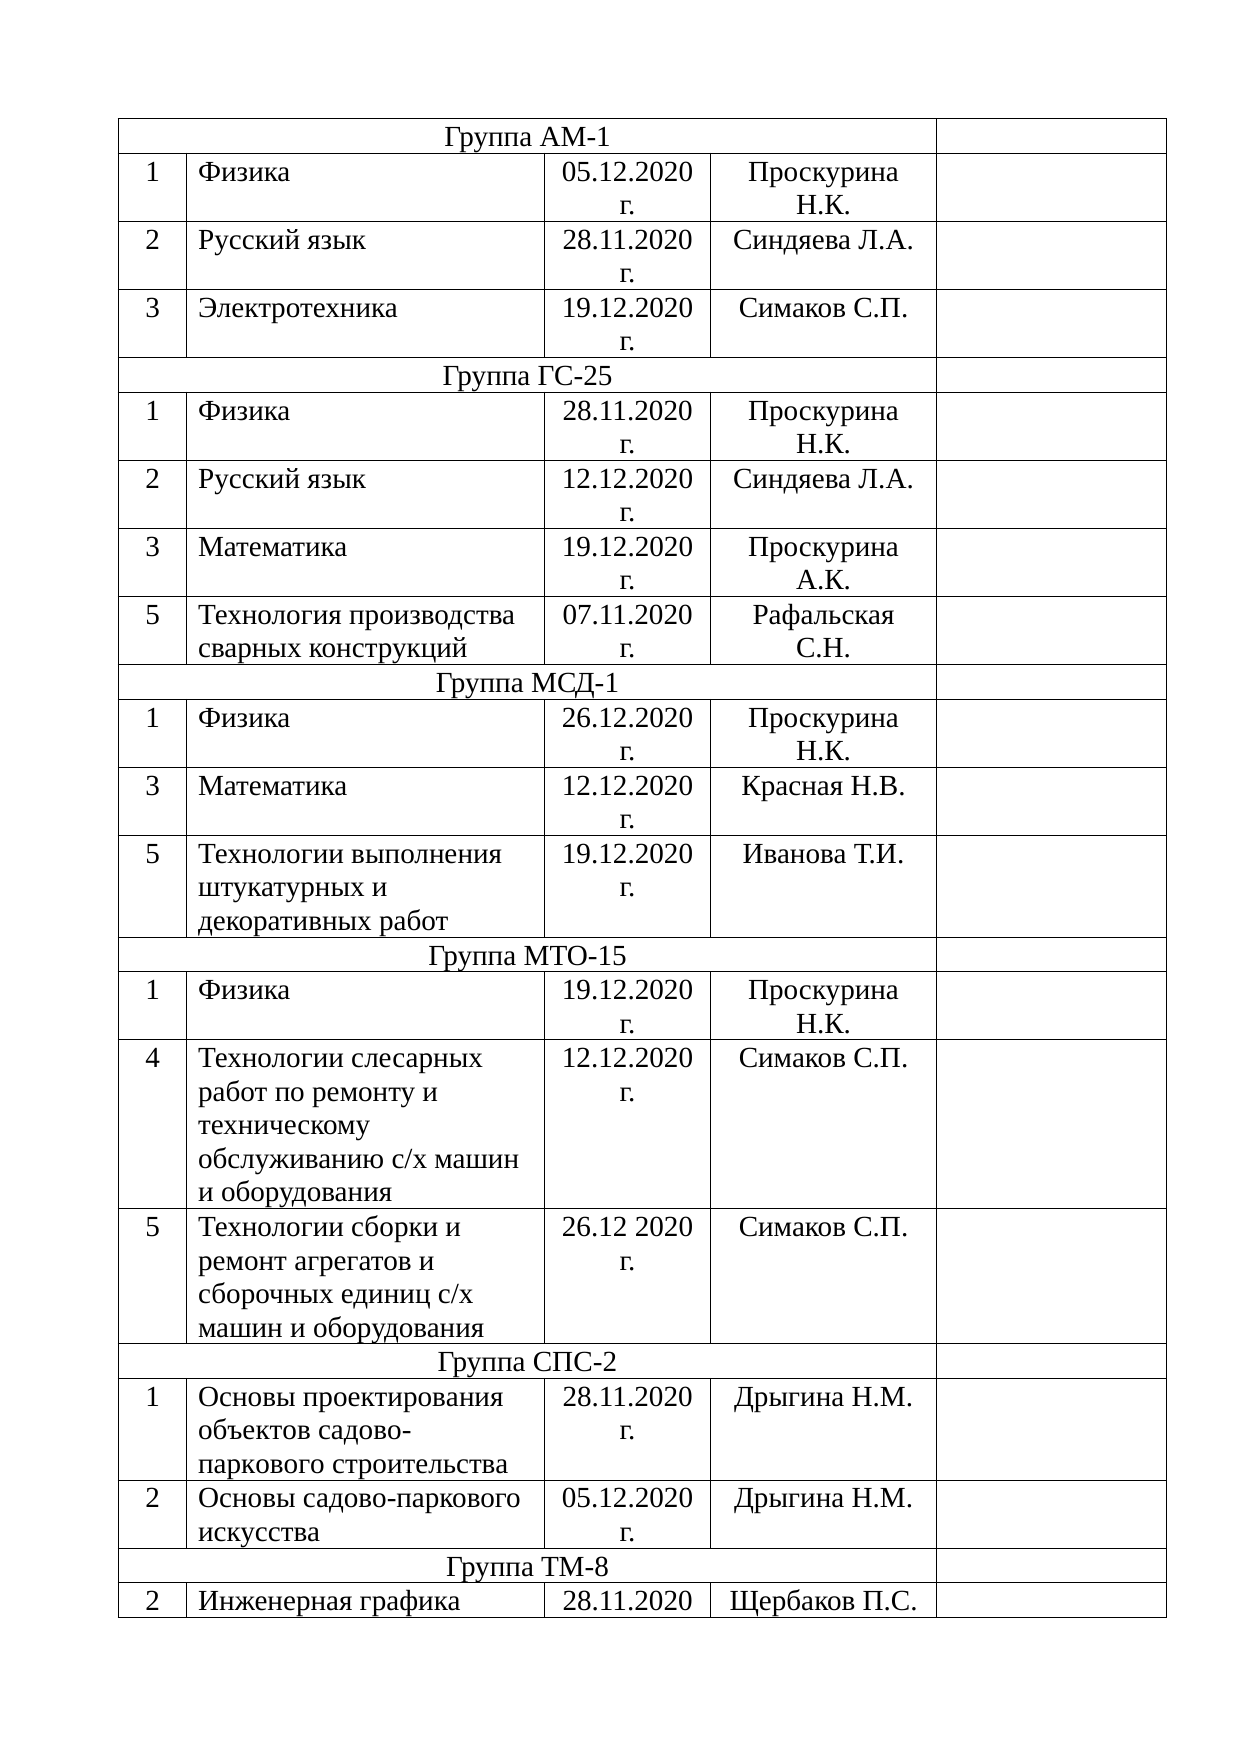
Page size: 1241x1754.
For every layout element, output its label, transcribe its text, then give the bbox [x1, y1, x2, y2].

table_cell Красная Н.В. [711, 768, 936, 835]
table_cell 19.12.2020 г. [545, 836, 710, 937]
table_cell [937, 1379, 1166, 1479]
table_cell 1 [119, 393, 186, 460]
table_cell 19.12.2020 г. [545, 290, 710, 357]
table_cell 5 [119, 597, 186, 664]
table_cell [937, 119, 1166, 153]
table_cell Проскурина Н.К. [711, 154, 936, 221]
table_cell [937, 597, 1166, 664]
table_cell [937, 461, 1166, 528]
table_cell Группа МСД-1 [119, 665, 936, 699]
table_cell 4 [119, 1040, 186, 1208]
table_cell 2 [119, 1583, 186, 1617]
table_cell Электротехника [187, 290, 544, 357]
table_cell [937, 1583, 1166, 1617]
table_cell Технологии сборки и ремонт агрегатов и сборочных единиц с/х машин и оборудования [187, 1209, 544, 1343]
table_cell Технологии слесарных работ по ремонту и техническому обслуживанию с/х машин и оборудования [187, 1040, 544, 1208]
table_cell Физика [187, 700, 544, 767]
table_cell Проскурина А.К. [711, 529, 936, 596]
table_cell 12.12.2020 г. [545, 1040, 710, 1208]
table_cell Русский язык [187, 222, 544, 289]
table_cell Симаков С.П. [711, 290, 936, 357]
table_cell Физика [187, 393, 544, 460]
table_cell Физика [187, 972, 544, 1039]
table_cell [937, 972, 1166, 1039]
table_cell 5 [119, 1209, 186, 1343]
table_cell [937, 768, 1166, 835]
table_cell [937, 700, 1166, 767]
table_cell 3 [119, 529, 186, 596]
table_cell [937, 1549, 1166, 1582]
table_cell 12.12.2020 г. [545, 461, 710, 528]
table_cell [937, 938, 1166, 971]
table_cell Группа ГС-25 [119, 358, 936, 392]
table_cell Дрыгина Н.М. [711, 1481, 936, 1548]
table_cell Иванова Т.И. [711, 836, 936, 937]
table_cell Инженерная графика [187, 1583, 544, 1617]
table_cell Симаков С.П. [711, 1209, 936, 1343]
table_cell Технологии выполнения штукатурных и декоративных работ [187, 836, 544, 937]
table_cell 07.11.2020 г. [545, 597, 710, 664]
table_cell Проскурина Н.К. [711, 972, 936, 1039]
table_cell Группа АМ-1 [119, 119, 936, 153]
table_cell 28.11.2020 [545, 1583, 710, 1617]
table_cell 26.12 2020 г. [545, 1209, 710, 1343]
table_cell Русский язык [187, 461, 544, 528]
table_cell Симаков С.П. [711, 1040, 936, 1208]
table_cell Группа ТМ-8 [119, 1549, 936, 1582]
table_cell Рафальская С.Н. [711, 597, 936, 664]
table_cell 28.11.2020 г. [545, 1379, 710, 1479]
table_cell Синдяева Л.А. [711, 222, 936, 289]
table_cell [937, 1209, 1166, 1343]
table_cell Группа СПС-2 [119, 1344, 936, 1378]
table_cell [937, 222, 1166, 289]
table_cell [937, 665, 1166, 699]
table_cell Проскурина Н.К. [711, 700, 936, 767]
table_cell 19.12.2020 г. [545, 972, 710, 1039]
table_cell Математика [187, 768, 544, 835]
table_cell [937, 393, 1166, 460]
table_cell 12.12.2020 г. [545, 768, 710, 835]
table_cell Математика [187, 529, 544, 596]
table_cell 19.12.2020 г. [545, 529, 710, 596]
table_cell Щербаков П.С. [711, 1583, 936, 1617]
table_cell Физика [187, 154, 544, 221]
table_cell Синдяева Л.А. [711, 461, 936, 528]
table_cell 2 [119, 222, 186, 289]
table_cell 28.11.2020 г. [545, 222, 710, 289]
table_cell 3 [119, 290, 186, 357]
table_cell [937, 1481, 1166, 1548]
table_cell 5 [119, 836, 186, 937]
table_cell 05.12.2020 г. [545, 154, 710, 221]
table_cell [937, 529, 1166, 596]
table_cell 2 [119, 1481, 186, 1548]
table_cell Основы проектирования объектов садово-паркового строительства [187, 1379, 544, 1479]
table_cell [937, 154, 1166, 221]
table_cell 3 [119, 768, 186, 835]
table_cell [937, 1040, 1166, 1208]
table_cell [937, 1344, 1166, 1378]
table_cell 1 [119, 972, 186, 1039]
table_cell 28.11.2020 г. [545, 393, 710, 460]
table_cell Технология производства сварных конструкций [187, 597, 544, 664]
table_cell [937, 836, 1166, 937]
table_cell 1 [119, 700, 186, 767]
table_cell 2 [119, 461, 186, 528]
table_cell 1 [119, 154, 186, 221]
table_cell Проскурина Н.К. [711, 393, 936, 460]
table_cell Дрыгина Н.М. [711, 1379, 936, 1479]
table_cell 1 [119, 1379, 186, 1479]
table_cell 05.12.2020 г. [545, 1481, 710, 1548]
table_cell Группа МТО-15 [119, 938, 936, 971]
table_cell [937, 290, 1166, 357]
table_cell Основы садово-паркового искусства [187, 1481, 544, 1548]
table_cell 26.12.2020 г. [545, 700, 710, 767]
table_cell [937, 358, 1166, 392]
